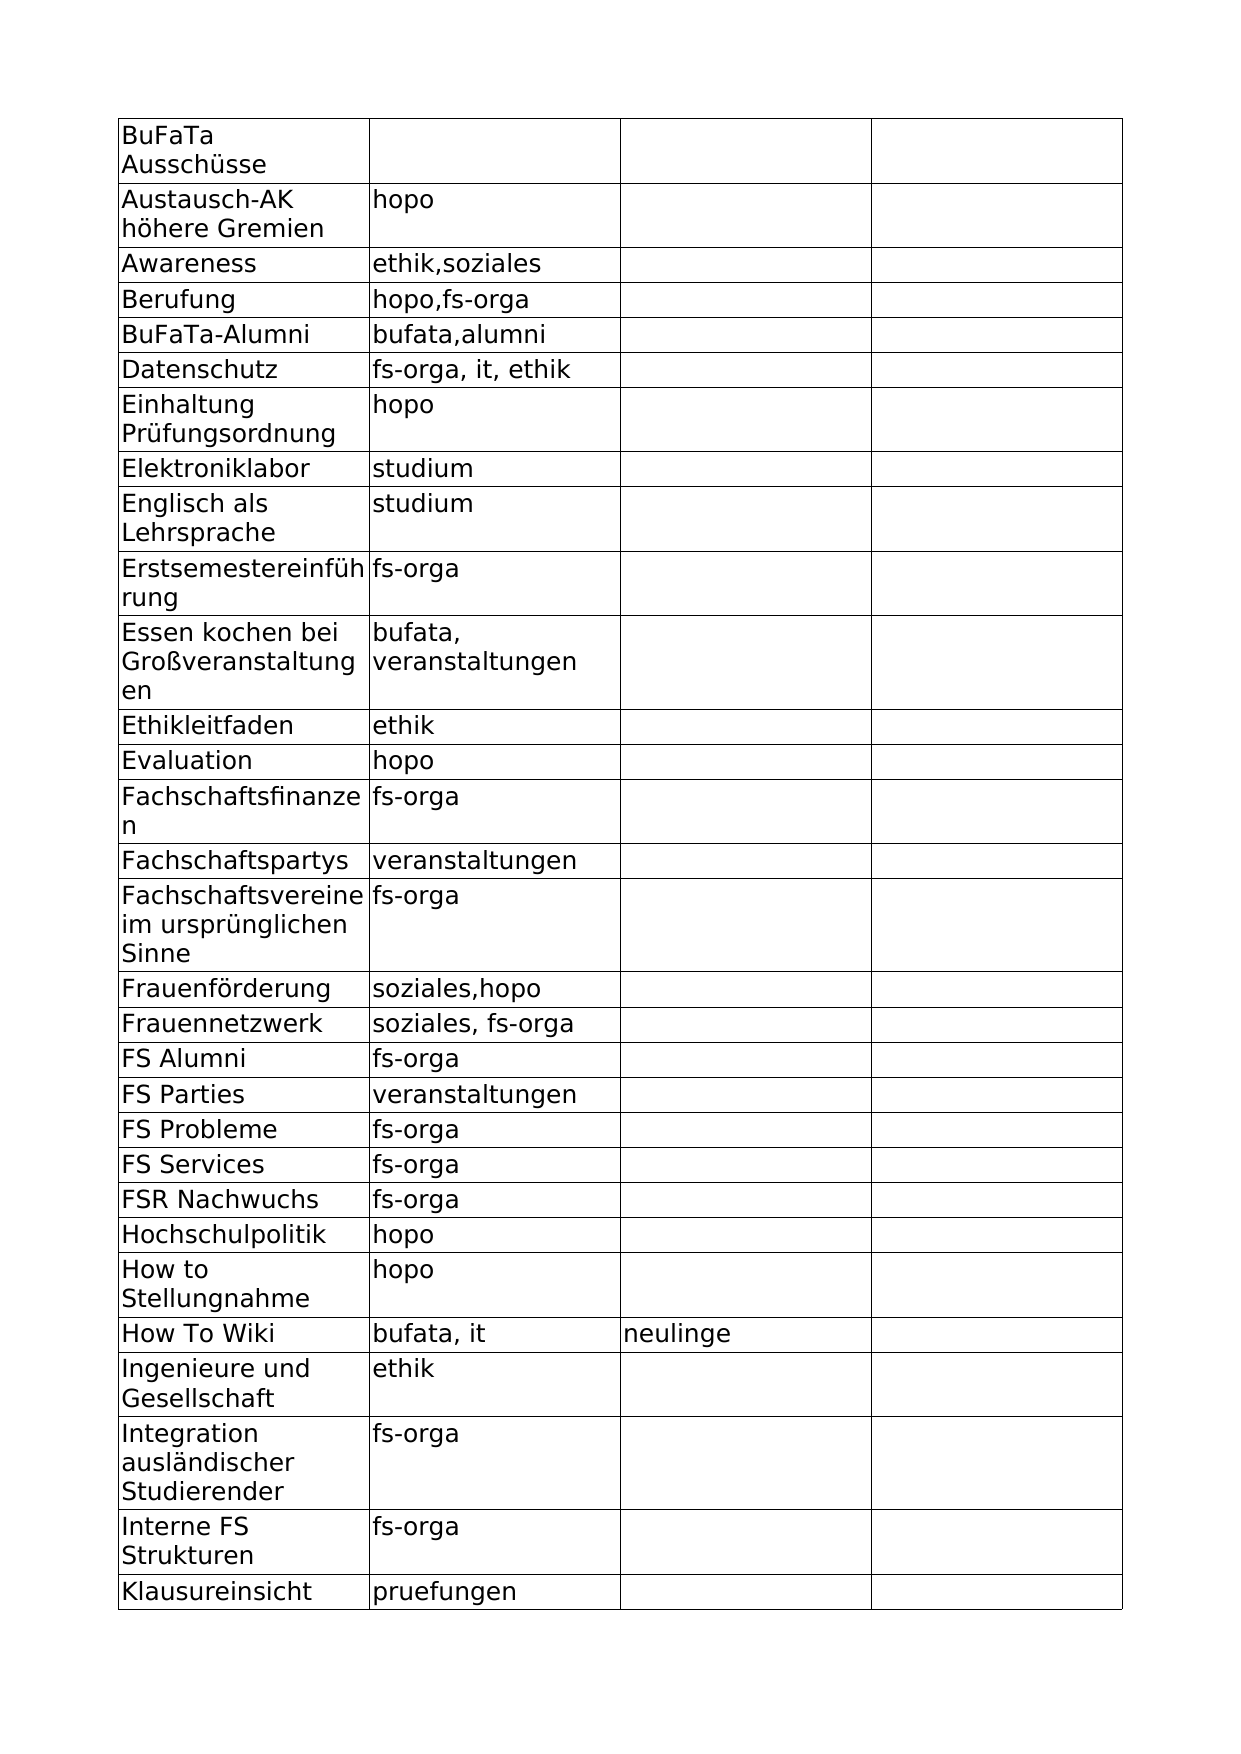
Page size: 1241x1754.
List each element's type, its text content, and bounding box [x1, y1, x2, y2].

table_cell How To Wiki [119, 1318, 369, 1352]
table_cell veranstaltungen [370, 844, 620, 878]
table_cell [872, 1148, 1122, 1182]
table_cell fs-orga [370, 1510, 620, 1574]
table_cell hopo [370, 184, 620, 247]
table_cell [872, 248, 1122, 282]
table_cell [621, 616, 871, 708]
table_cell studium [370, 452, 620, 486]
table_cell [872, 1417, 1122, 1509]
table_cell Integration ausländischer Studierender [119, 1417, 369, 1509]
table_cell Datenschutz [119, 353, 369, 387]
table_cell [872, 616, 1122, 708]
table_cell Interne FS Strukturen [119, 1510, 369, 1574]
table_cell [872, 452, 1122, 486]
table_cell Fachschaftsfinanzen [119, 780, 369, 843]
table_cell [621, 1510, 871, 1574]
table_cell Awareness [119, 248, 369, 282]
table_cell [872, 283, 1122, 317]
table_cell [872, 1575, 1122, 1609]
table_cell [872, 1008, 1122, 1042]
table_cell studium [370, 487, 620, 551]
table_cell fs-orga [370, 1417, 620, 1509]
table_cell Evaluation [119, 745, 369, 779]
table_cell FSR Nachwuchs [119, 1183, 369, 1217]
table_cell hopo [370, 745, 620, 779]
table_cell [872, 710, 1122, 743]
table_cell How to Stellungnahme [119, 1253, 369, 1317]
table_cell [872, 844, 1122, 878]
table_cell [872, 552, 1122, 615]
table_cell fs-orga [370, 1183, 620, 1217]
table_cell [370, 119, 620, 182]
table_cell Hochschulpolitik [119, 1218, 369, 1252]
table_cell fs-orga [370, 1148, 620, 1182]
table_cell [872, 1078, 1122, 1112]
table_cell fs-orga [370, 1043, 620, 1077]
table_cell [872, 780, 1122, 843]
table_cell BuFaTa-Alumni [119, 318, 369, 352]
table_cell neulinge [621, 1318, 871, 1352]
table_cell [621, 283, 871, 317]
table_cell [872, 388, 1122, 451]
table_cell [621, 844, 871, 878]
table_cell ethik,soziales [370, 248, 620, 282]
table_cell Klausureinsicht [119, 1575, 369, 1609]
table_cell FS Parties [119, 1078, 369, 1112]
table_cell Berufung [119, 283, 369, 317]
table_cell [621, 710, 871, 743]
table_cell [621, 1078, 871, 1112]
table_cell [621, 780, 871, 843]
table_cell [872, 1510, 1122, 1574]
table_cell FS Alumni [119, 1043, 369, 1077]
table_cell [621, 879, 871, 971]
table_cell Einhaltung Prüfungsordnung [119, 388, 369, 451]
table_cell [621, 972, 871, 1007]
table_cell Englisch als Lehrsprache [119, 487, 369, 551]
table_cell [621, 1008, 871, 1042]
table_cell [621, 1575, 871, 1609]
table_cell Elektroniklabor [119, 452, 369, 486]
table_cell soziales, fs-orga [370, 1008, 620, 1042]
table_cell [621, 388, 871, 451]
table_cell bufata, veranstaltungen [370, 616, 620, 708]
table_cell bufata, it [370, 1318, 620, 1352]
table_cell Ethikleitfaden [119, 710, 369, 743]
table_cell veranstaltungen [370, 1078, 620, 1112]
table_cell FS Probleme [119, 1113, 369, 1147]
table_cell [621, 1043, 871, 1077]
table_cell hopo [370, 388, 620, 451]
table_cell [872, 1113, 1122, 1147]
table_cell [621, 1218, 871, 1252]
table_cell [872, 1318, 1122, 1352]
table_cell [872, 972, 1122, 1007]
table_cell Ingenieure und Gesellschaft [119, 1353, 369, 1416]
table_cell soziales,hopo [370, 972, 620, 1007]
table_cell Erstsemestereinführung [119, 552, 369, 615]
table_cell [872, 1353, 1122, 1416]
table_cell [872, 745, 1122, 779]
table_cell [621, 1113, 871, 1147]
table_cell [621, 552, 871, 615]
table_cell fs-orga [370, 552, 620, 615]
table_cell [621, 119, 871, 182]
table_cell [621, 1353, 871, 1416]
table_cell Essen kochen bei Großveranstaltungen [119, 616, 369, 708]
table_cell bufata,alumni [370, 318, 620, 352]
table_cell [621, 318, 871, 352]
table_cell Fachschaftsvereine im ursprünglichen Sinne [119, 879, 369, 971]
table_cell [621, 452, 871, 486]
table_cell hopo [370, 1253, 620, 1317]
table_cell fs-orga, it, ethik [370, 353, 620, 387]
table_cell [621, 184, 871, 247]
table_cell [872, 1218, 1122, 1252]
table_cell [872, 119, 1122, 182]
table_cell [872, 184, 1122, 247]
table_cell Frauenförderung [119, 972, 369, 1007]
table_cell [621, 1417, 871, 1509]
table_cell fs-orga [370, 879, 620, 971]
table_cell ethik [370, 1353, 620, 1416]
table_cell [872, 487, 1122, 551]
table_cell [621, 1183, 871, 1217]
table_cell [872, 353, 1122, 387]
table_cell [872, 1043, 1122, 1077]
table_cell [872, 1183, 1122, 1217]
table_cell hopo,fs-orga [370, 283, 620, 317]
table_cell pruefungen [370, 1575, 620, 1609]
table_cell hopo [370, 1218, 620, 1252]
table_cell FS Services [119, 1148, 369, 1182]
table_cell [872, 879, 1122, 971]
table_cell [621, 353, 871, 387]
table_cell BuFaTa Ausschüsse [119, 119, 369, 182]
table_cell [621, 1253, 871, 1317]
table_cell fs-orga [370, 780, 620, 843]
table_cell [621, 248, 871, 282]
table_cell Frauennetzwerk [119, 1008, 369, 1042]
table_cell [872, 1253, 1122, 1317]
table_cell Austausch-AK höhere Gremien [119, 184, 369, 247]
table_cell [621, 745, 871, 779]
table_cell [621, 487, 871, 551]
table_cell [872, 318, 1122, 352]
table_cell fs-orga [370, 1113, 620, 1147]
table_cell Fachschaftspartys [119, 844, 369, 878]
table_cell [621, 1148, 871, 1182]
table_cell ethik [370, 710, 620, 743]
